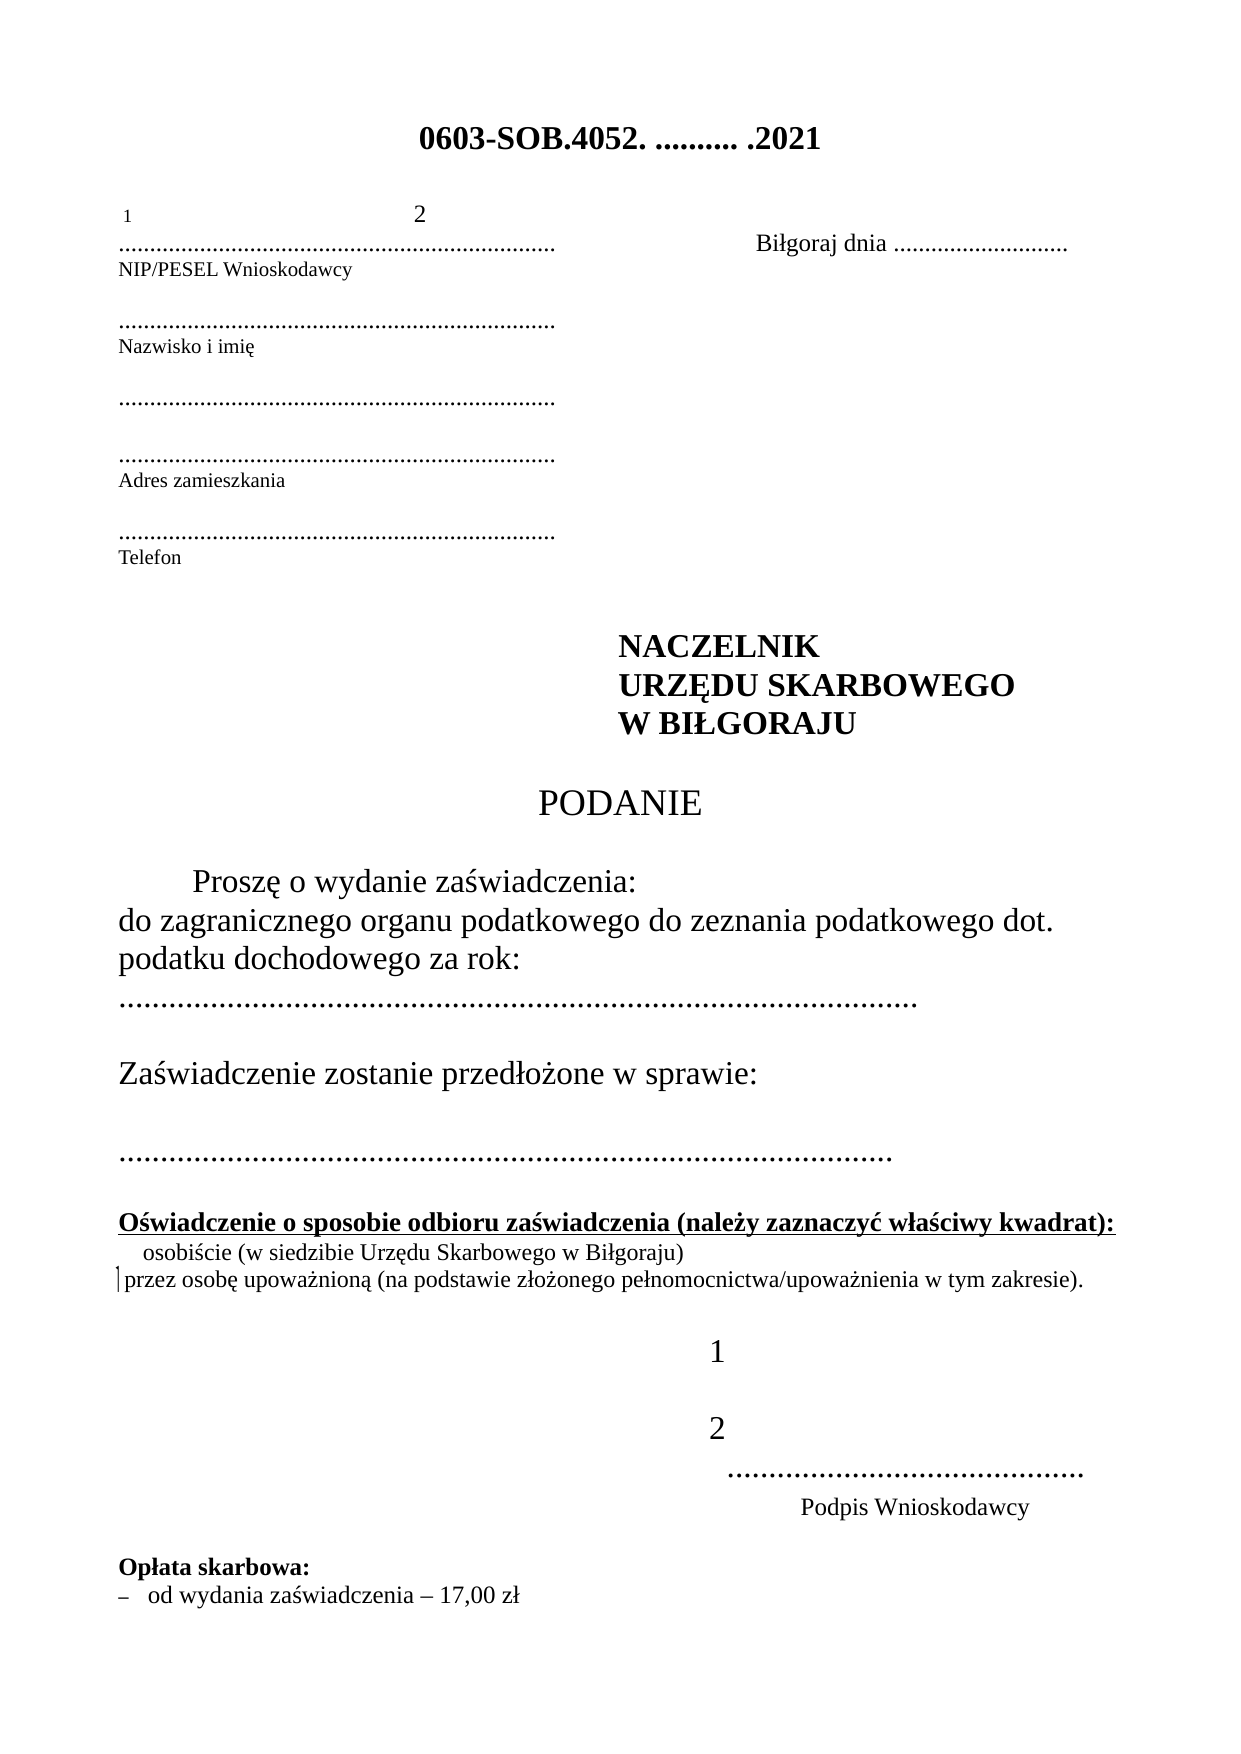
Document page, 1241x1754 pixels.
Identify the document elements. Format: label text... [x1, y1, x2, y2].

text do zagranicznego organu podatkowego do zeznania podatkowego dot. [118, 900, 1122, 938]
text  osobiście (w siedzibie Urzędu Skarbowego w Biłgoraju) [118, 1238, 1122, 1265]
text podatku dochodowego za rok: [118, 938, 1122, 977]
text URZĘDU SKARBOWEGO [118, 665, 1122, 703]
text 1 [118, 1331, 1122, 1369]
text NIP/PESEL Wnioskodawcy [118, 257, 1122, 281]
text ........................................... [118, 1446, 1122, 1484]
text Telefon [118, 545, 1122, 569]
text 2 [118, 1408, 1122, 1446]
text ............................................................................................. [118, 1130, 1122, 1168]
text ...................................................................... [118, 516, 1122, 545]
text PODANIE [118, 780, 1122, 823]
text Podpis Wnioskodawcy [118, 1484, 1122, 1523]
text Adres zamieszkania [118, 468, 1122, 492]
text ...................................................................... Biłgoraj dnia ............................ [118, 228, 1122, 257]
text Nazwisko i imię [118, 334, 1122, 358]
text 0603-SOB.4052. .......... .2021 [118, 118, 1122, 156]
text Zaświadczenie zostanie przedłożone w sprawie: [118, 1053, 1122, 1092]
text ...................................................................... [118, 382, 1122, 411]
text Opłata skarbowa: [118, 1552, 1122, 1580]
text ................................................................................................ [118, 977, 1122, 1015]
text W BIŁGORAJU [118, 703, 1122, 742]
text NACZELNIK [118, 627, 1122, 665]
text 1 2 [118, 199, 1122, 228]
text Proszę o wydanie zaświadczenia: [118, 862, 1122, 900]
text Oświadczenie o sposobie odbioru zaświadczenia (należy zaznaczyć właściwy kwadrat): [118, 1207, 1122, 1238]
text ...................................................................... [118, 439, 1122, 468]
list od wydania zaświadczenia – 17,00 zł [118, 1580, 1122, 1609]
text  przez osobę upoważnioną (na podstawie złożonego pełnomocnictwa/upoważnienia w tym zakresie). [118, 1265, 1122, 1293]
text ...................................................................... [118, 305, 1122, 334]
